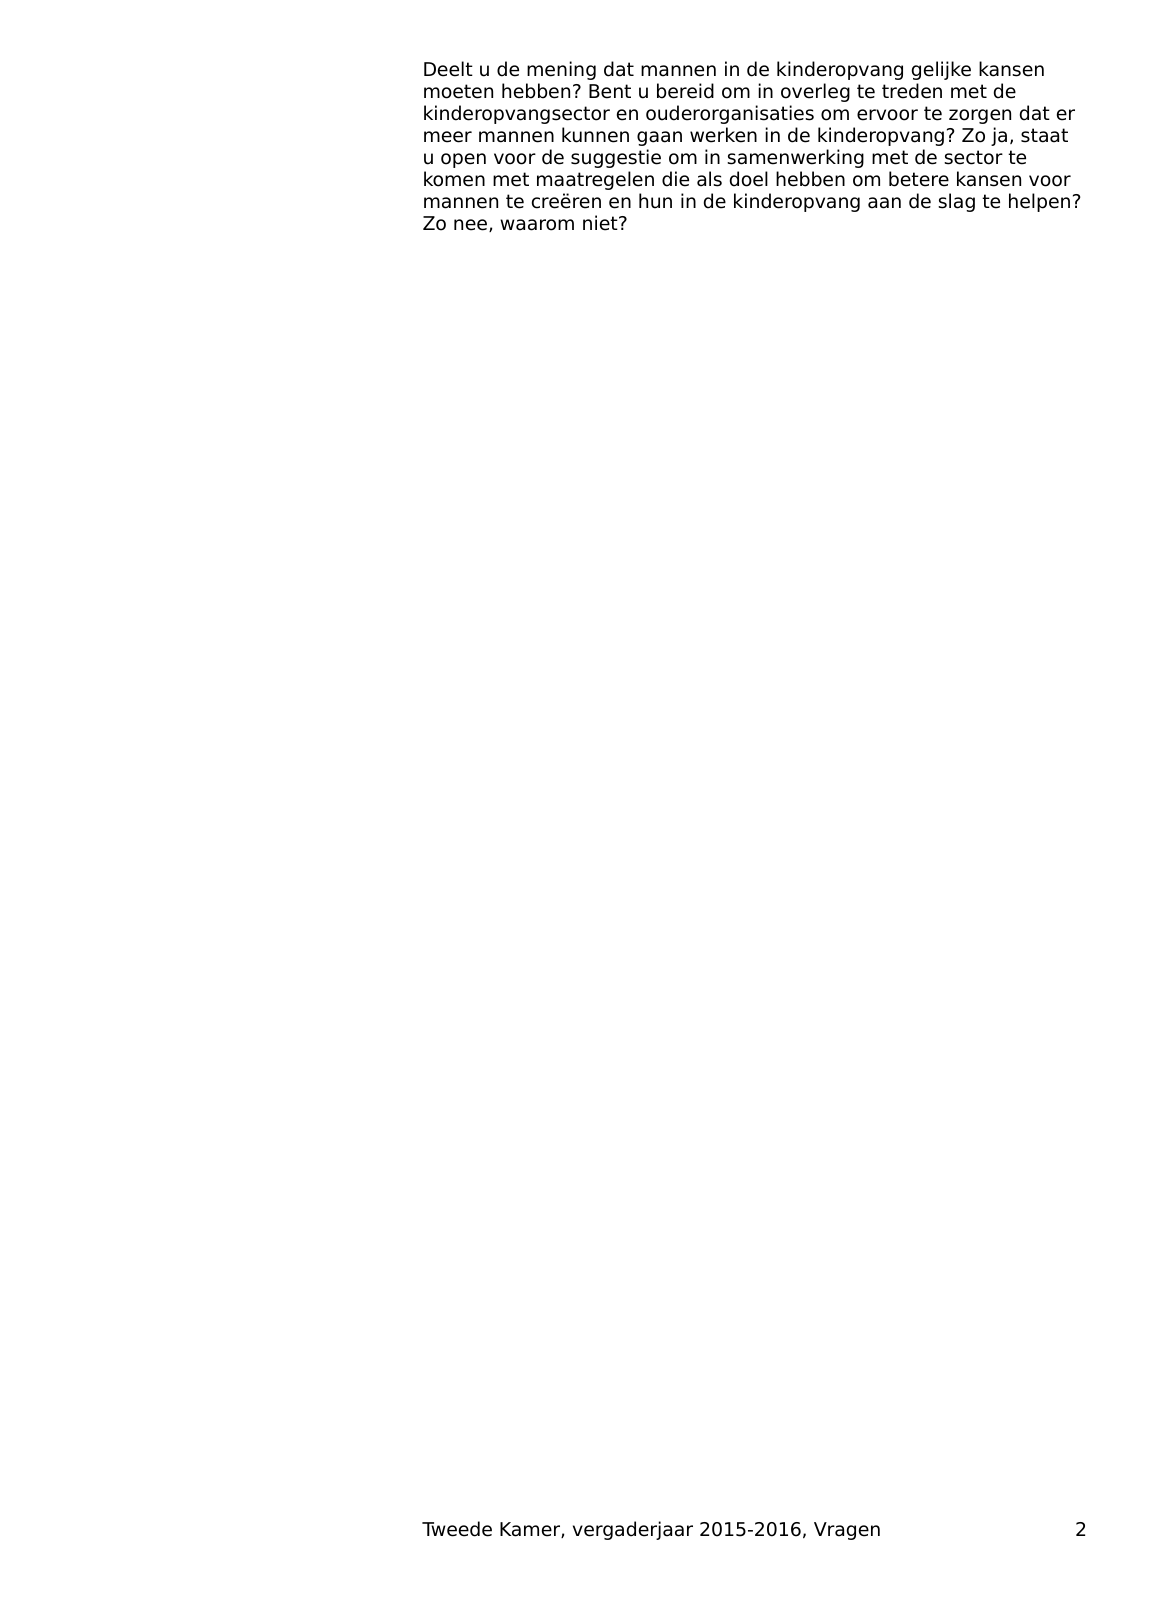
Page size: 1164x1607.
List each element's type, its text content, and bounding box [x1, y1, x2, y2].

text Deelt u de mening dat mannen in de kinderopvang gelijke kansen moeten hebben? Bent u bereid om in overleg te treden met de kinderopvangsector en ouderorganisaties om ervoor te zorgen dat er meer mannen kunnen gaan werken in de kinderopvang? Zo ja, staat u open voor de suggestie om in samenwerking met de sector te komen met maatregelen die als doel hebben om betere kansen voor mannen te creëren en hun in de kinderopvang aan de slag te helpen? Zo nee, waarom niet? [422, 59, 1087, 235]
